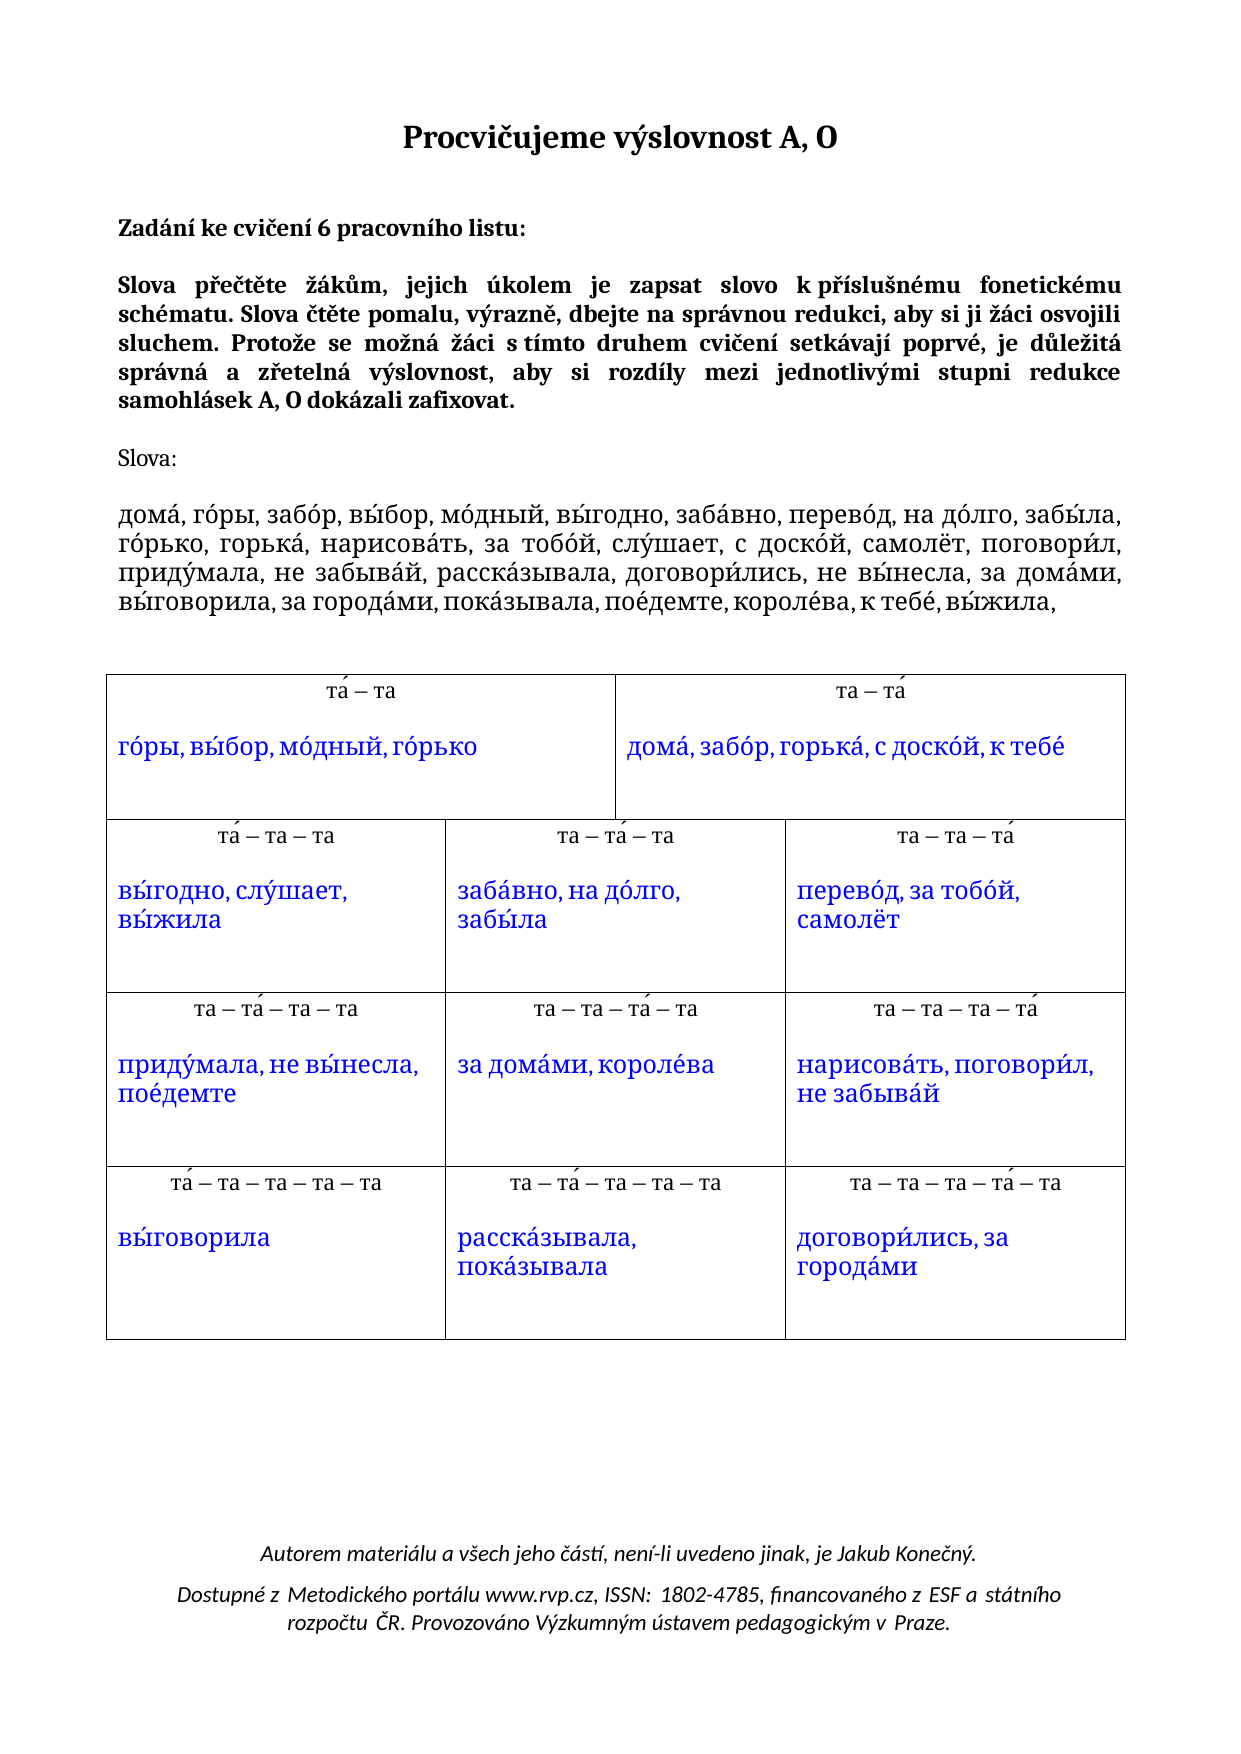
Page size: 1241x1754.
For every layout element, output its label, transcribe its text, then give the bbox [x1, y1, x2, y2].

table_cell та – та́ – та заба́вно, на до́лго, забы́ла [446, 820, 785, 992]
table_header та – та́ дома́, забо́р, горька́, с доско́й, к тебе́ [616, 675, 1125, 819]
text Slova: [118, 444, 1122, 473]
table_cell та – та – та – та́ нарисова́ть, поговори́л, не забыва́й [786, 993, 1125, 1166]
text дома́, го́ры, забо́р, вы́бор, мо́дный, вы́годно, заба́вно, перево́д, на до́лго, забы́ла, го́рько, горька́, нарисова́ть, за тобо́й, слу́шает, с доско́й, самолёт, поговори́л, приду́мала, не забыва́й, расска́зывала, договори́лись, не вы́несла, за дома́ми, вы́говорила, за города́ми, пока́зывала, пое́демте, короле́ва, к тебе́, вы́жила, [118, 501, 1122, 616]
table_header та́ – та го́ры, вы́бор, мо́дный, го́рько [107, 675, 615, 819]
table_cell та – та́ – та – та приду́мала, не вы́несла, пое́демте [107, 993, 445, 1166]
text Slova přečtěte žákům, jejich úkolem je zapsat slovo k příslušnému fonetickému schématu. Slova čtěte pomalu, výrazně, dbejte na správnou redukci, aby si ji žáci osvojili sluchem. Protože se možná žáci s tímto druhem cvičení setkávají poprvé, je důležitá správná a zřetelná výslovnost, aby si rozdíly mezi jednotlivými stupni redukce samohlásek A, O dokázali zafixovat. [118, 271, 1122, 415]
table_cell та́ – та – та вы́годно, слу́шает, вы́жила [107, 820, 445, 992]
table_cell та́ – та – та – та – та вы́говорила [107, 1167, 445, 1339]
table_cell та – та – та́ – та за дома́ми, короле́ва [446, 993, 785, 1166]
text Procvičujeme výslovnost A, O [118, 118, 1122, 156]
table_cell та – та́ – та – та – та расска́зывала, пока́зывала [446, 1167, 785, 1339]
text Zadání ke cvičení 6 pracovního listu: [118, 214, 1122, 243]
table_cell та – та – та – та́ – та договори́лись, за города́ми [786, 1167, 1125, 1339]
table_cell та – та – та́ перево́д, за тобо́й, самолёт [786, 820, 1125, 992]
